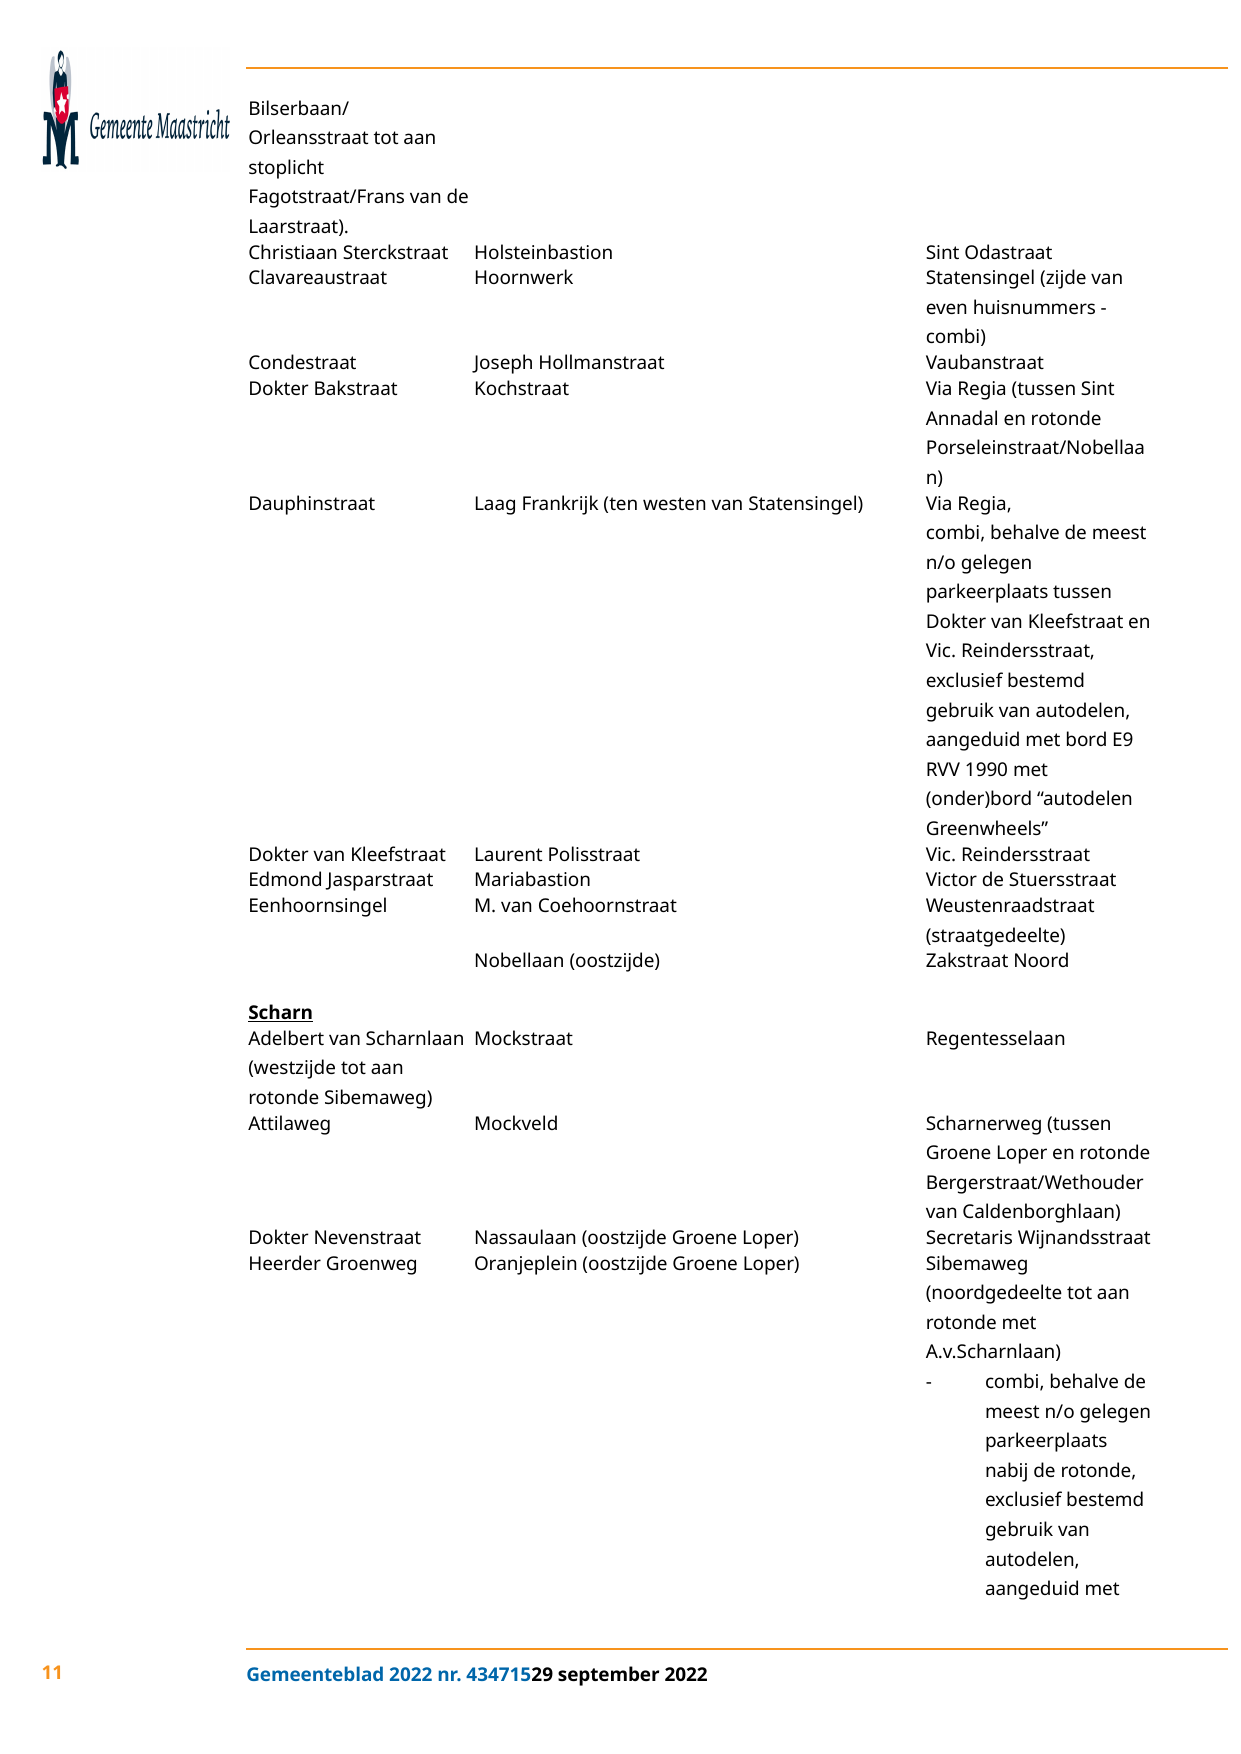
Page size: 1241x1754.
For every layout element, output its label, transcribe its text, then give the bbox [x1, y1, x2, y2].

table_cell Laag Frankrijk (ten westen van Statensingel) [474, 490, 926, 841]
table_cell Mockstraat [474, 1025, 926, 1110]
table_cell Condestraat [248, 350, 474, 375]
table_cell Victor de Stuersstraat [926, 867, 1152, 892]
table_cell Hoornwerk [474, 265, 926, 349]
table_cell [248, 948, 474, 973]
table_cell Attilaweg [248, 1110, 474, 1224]
table_cell Dauphinstraat [248, 490, 474, 841]
table_cell Sibemaweg (noordgedeelte tot aan rotonde met A.v.Scharnlaan) combi, behalve de meest n/o gelegen parkeerplaats nabij de rotonde, exclusief bestemd gebruik van autodelen, aangeduid met [926, 1250, 1152, 1601]
table_cell Via Regia (tussen Sint Annadal en rotonde Porseleinstraat/Nobellaan) [926, 375, 1152, 490]
table_cell Oranjeplein (oostzijde Groene Loper) [474, 1250, 926, 1601]
table_cell Heerder Groenweg [248, 1250, 474, 1601]
table_cell Regentesselaan [926, 1025, 1152, 1110]
table_cell [474, 95, 926, 239]
table_cell Christiaan Sterckstraat [248, 239, 474, 264]
table_cell Dokter van Kleefstraat [248, 841, 474, 867]
table_cell Joseph Hollmanstraat [474, 350, 926, 375]
table_cell Edmond Jasparstraat [248, 867, 474, 892]
table_cell Kochstraat [474, 375, 926, 490]
table_cell Zakstraat Noord [926, 948, 1152, 973]
table_cell Vic. Reindersstraat [926, 841, 1152, 867]
table_cell Dokter Nevenstraat [248, 1224, 474, 1250]
table_cell Nobellaan (oostzijde) [474, 948, 926, 973]
table_cell Mariabastion [474, 867, 926, 892]
table_cell Clavareaustraat [248, 265, 474, 349]
table_cell Nassaulaan (oostzijde Groene Loper) [474, 1224, 926, 1250]
table_cell [926, 95, 1152, 239]
table_cell Scharnerweg (tussen Groene Loper en rotonde Bergerstraat/Wethouder van Caldenborghlaan) [926, 1110, 1152, 1224]
table_cell Bilserbaan/ Orleansstraat tot aan stoplicht Fagotstraat/Frans van de Laarstraat). [248, 95, 474, 239]
table_cell Sint Odastraat [926, 239, 1152, 264]
table_cell Eenhoornsingel [248, 892, 474, 948]
table_cell Weustenraadstraat (straatgedeelte) [926, 892, 1152, 948]
table_cell Laurent Polisstraat [474, 841, 926, 867]
table_cell [248, 973, 1152, 999]
table_cell Statensingel (zijde van even huisnummers - combi) [926, 265, 1152, 349]
table_cell Secretaris Wijnandsstraat [926, 1224, 1152, 1250]
table_cell Holsteinbastion [474, 239, 926, 264]
table_cell M. van Coehoornstraat [474, 892, 926, 948]
table_cell Via Regia, combi, behalve de meest n/o gelegen parkeerplaats tussen Dokter van Kleefstraat en Vic. Reindersstraat, exclusief bestemd gebruik van autodelen, aangeduid met bord E9 RVV 1990 met (onder)bord “autodelen Greenwheels” [926, 490, 1152, 841]
table_cell Mockveld [474, 1110, 926, 1224]
table_cell Vaubanstraat [926, 350, 1152, 375]
picture [41, 47, 231, 172]
table_cell Adelbert van Scharnlaan (westzijde tot aan rotonde Sibemaweg) [248, 1025, 474, 1110]
table_cell Dokter Bakstraat [248, 375, 474, 490]
table_cell Scharn [248, 999, 1152, 1025]
